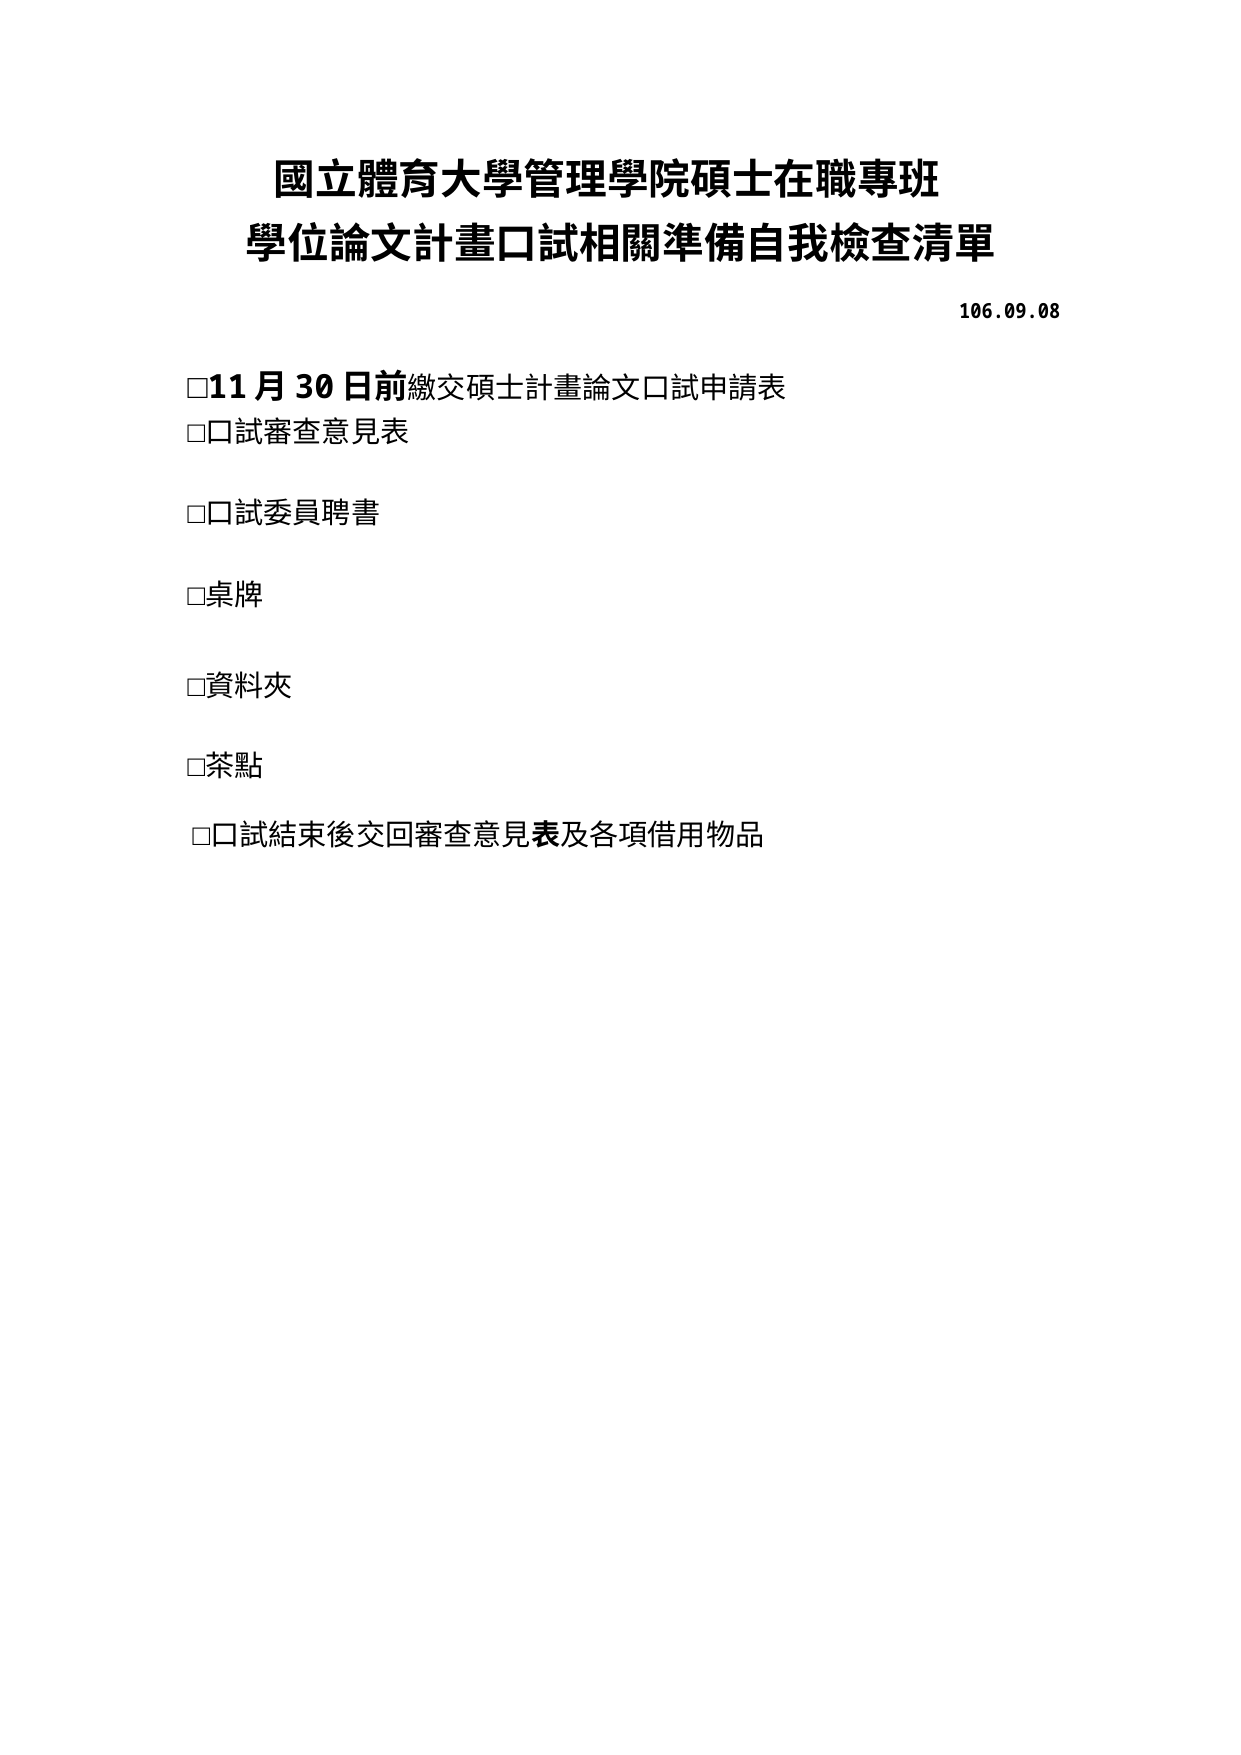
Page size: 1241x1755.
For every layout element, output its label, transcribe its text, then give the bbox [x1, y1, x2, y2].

text □資料夾 [187, 662, 1066, 705]
text □11月30日前繳交碩士計畫論文口試申請表 [187, 360, 928, 408]
text □口試委員聘書 [187, 489, 1066, 532]
text 學位論文計畫口試相關準備自我檢查清單 [202, 210, 1039, 270]
text □口試審查意見表 [187, 408, 1066, 451]
subtitle 國立體育大學管理學院碩士在職專班 [175, 152, 1039, 206]
text □茶點 [187, 743, 1066, 785]
text □桌牌 [187, 572, 1066, 614]
text □口試結束後交回審查意見表及各項借用物品 [175, 811, 1066, 854]
text 106.09.08 [959, 296, 1066, 324]
